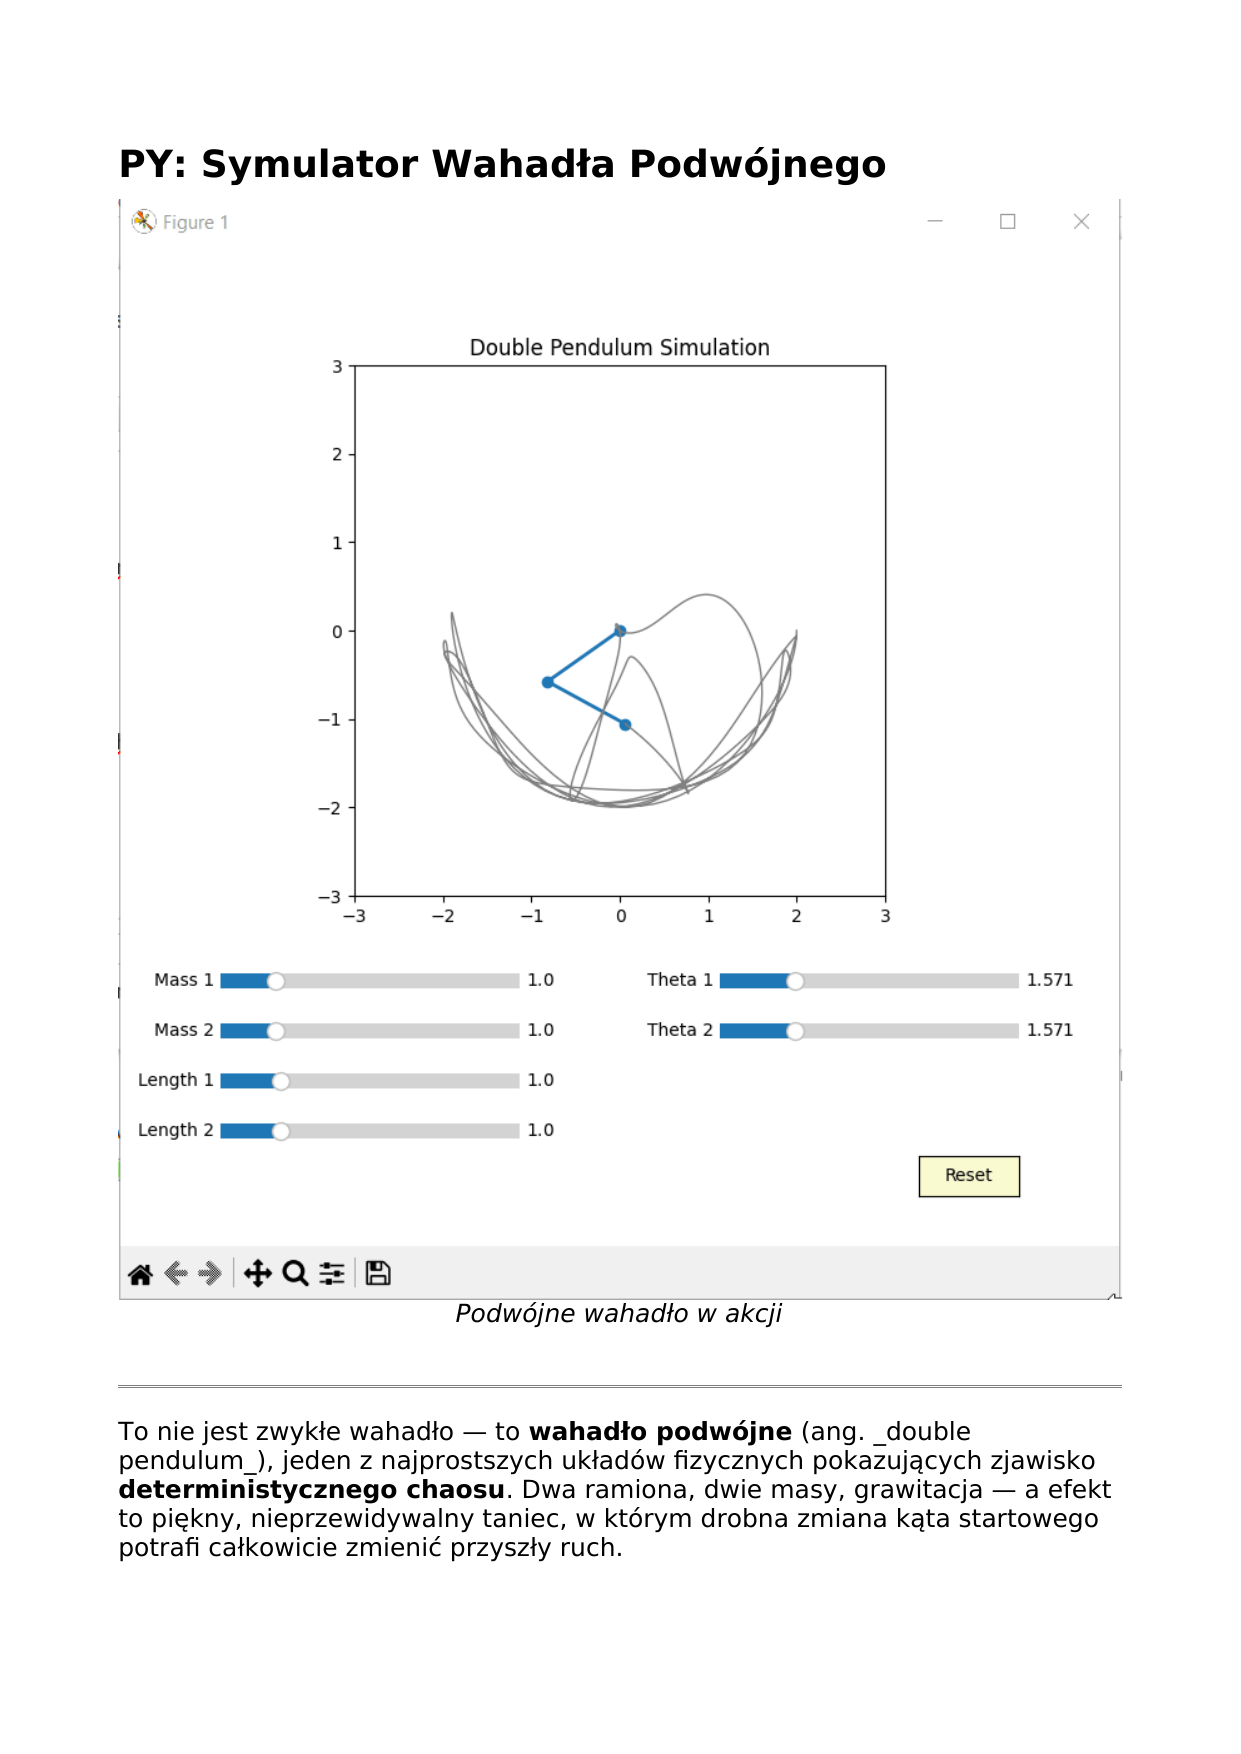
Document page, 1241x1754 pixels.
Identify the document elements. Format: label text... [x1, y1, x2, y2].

picture [118, 199, 1123, 1300]
text To nie jest zwykłe wahadło — to wahadło podwójne (ang. _double pendulum_), jeden z najprostszych układów fizycznych pokazujących zjawisko deterministycznego chaosu. Dwa ramiona, dwie masy, grawitacja — a efekt to piękny, nieprzewidywalny taniec, w którym drobna zmiana kąta startowego potrafi całkowicie zmienić przyszły ruch. [118, 1417, 1122, 1562]
subtitle PY: Symulator Wahadła Podwójnego [118, 143, 1122, 187]
text Podwójne wahadło w akcji [118, 1300, 1122, 1329]
